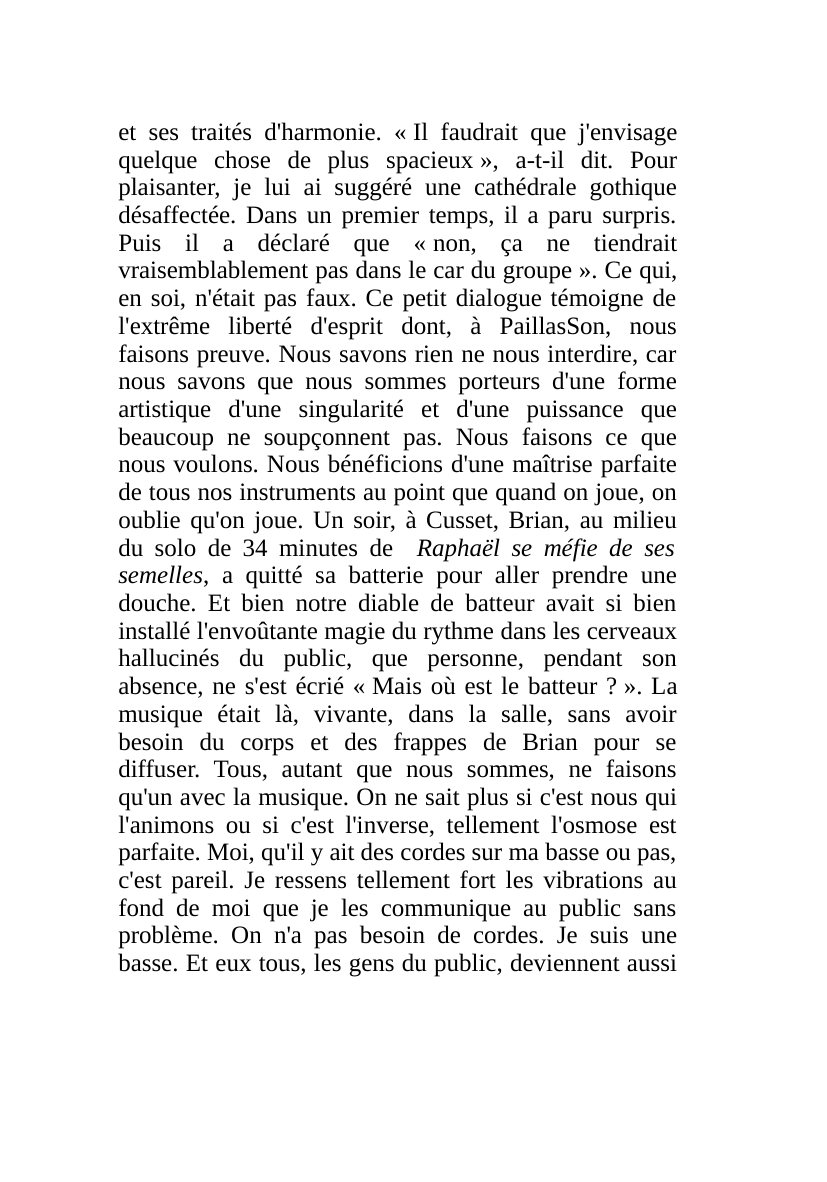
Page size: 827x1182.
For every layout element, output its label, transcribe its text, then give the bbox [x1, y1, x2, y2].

text et ses traités d'harmonie. « Il faudrait que j'envisage quelque chose de plus spacieux », a‑t‑il dit. Pour plaisanter, je lui ai suggéré une cathédrale gothique désaffectée. Dans un premier temps, il a paru surpris. Puis il a déclaré que « non, ça ne tiendrait vraisemblablement pas dans le car du groupe ». Ce qui, en soi, n'était pas faux. Ce petit dialogue témoigne de l'extrême liberté d'esprit dont, à PaillasSon, nous faisons preuve. Nous savons rien ne nous interdire, car nous savons que nous sommes porteurs d'une forme artistique d'une singularité et d'une puissance que beaucoup ne soupçonnent pas. Nous faisons ce que nous voulons. Nous bénéficions d'une maîtrise parfaite de tous nos instruments au point que quand on joue, on oublie qu'on joue. Un soir, à Cusset, Brian, au milieu du solo de 34 minutes de Raphaël se méfie de ses semelles, a quitté sa batterie pour aller prendre une douche. Et bien notre diable de batteur avait si bien installé l'envoûtante magie du rythme dans les cerveaux hallucinés du public, que personne, pendant son absence, ne s'est écrié « Mais où est le batteur ? ». La musique était là, vivante, dans la salle, sans avoir besoin du corps et des frappes de Brian pour se diffuser. Tous, autant que nous sommes, ne faisons qu'un avec la musique. On ne sait plus si c'est nous qui l'animons ou si c'est l'inverse, tellement l'osmose est parfaite. Moi, qu'il y ait des cordes sur ma basse ou pas, c'est pareil. Je ressens tellement fort les vibrations au fond de moi que je les communique au public sans problème. On n'a pas besoin de cordes. Je suis une basse. Et eux tous, les gens du public, deviennent aussi [118, 118, 677, 977]
